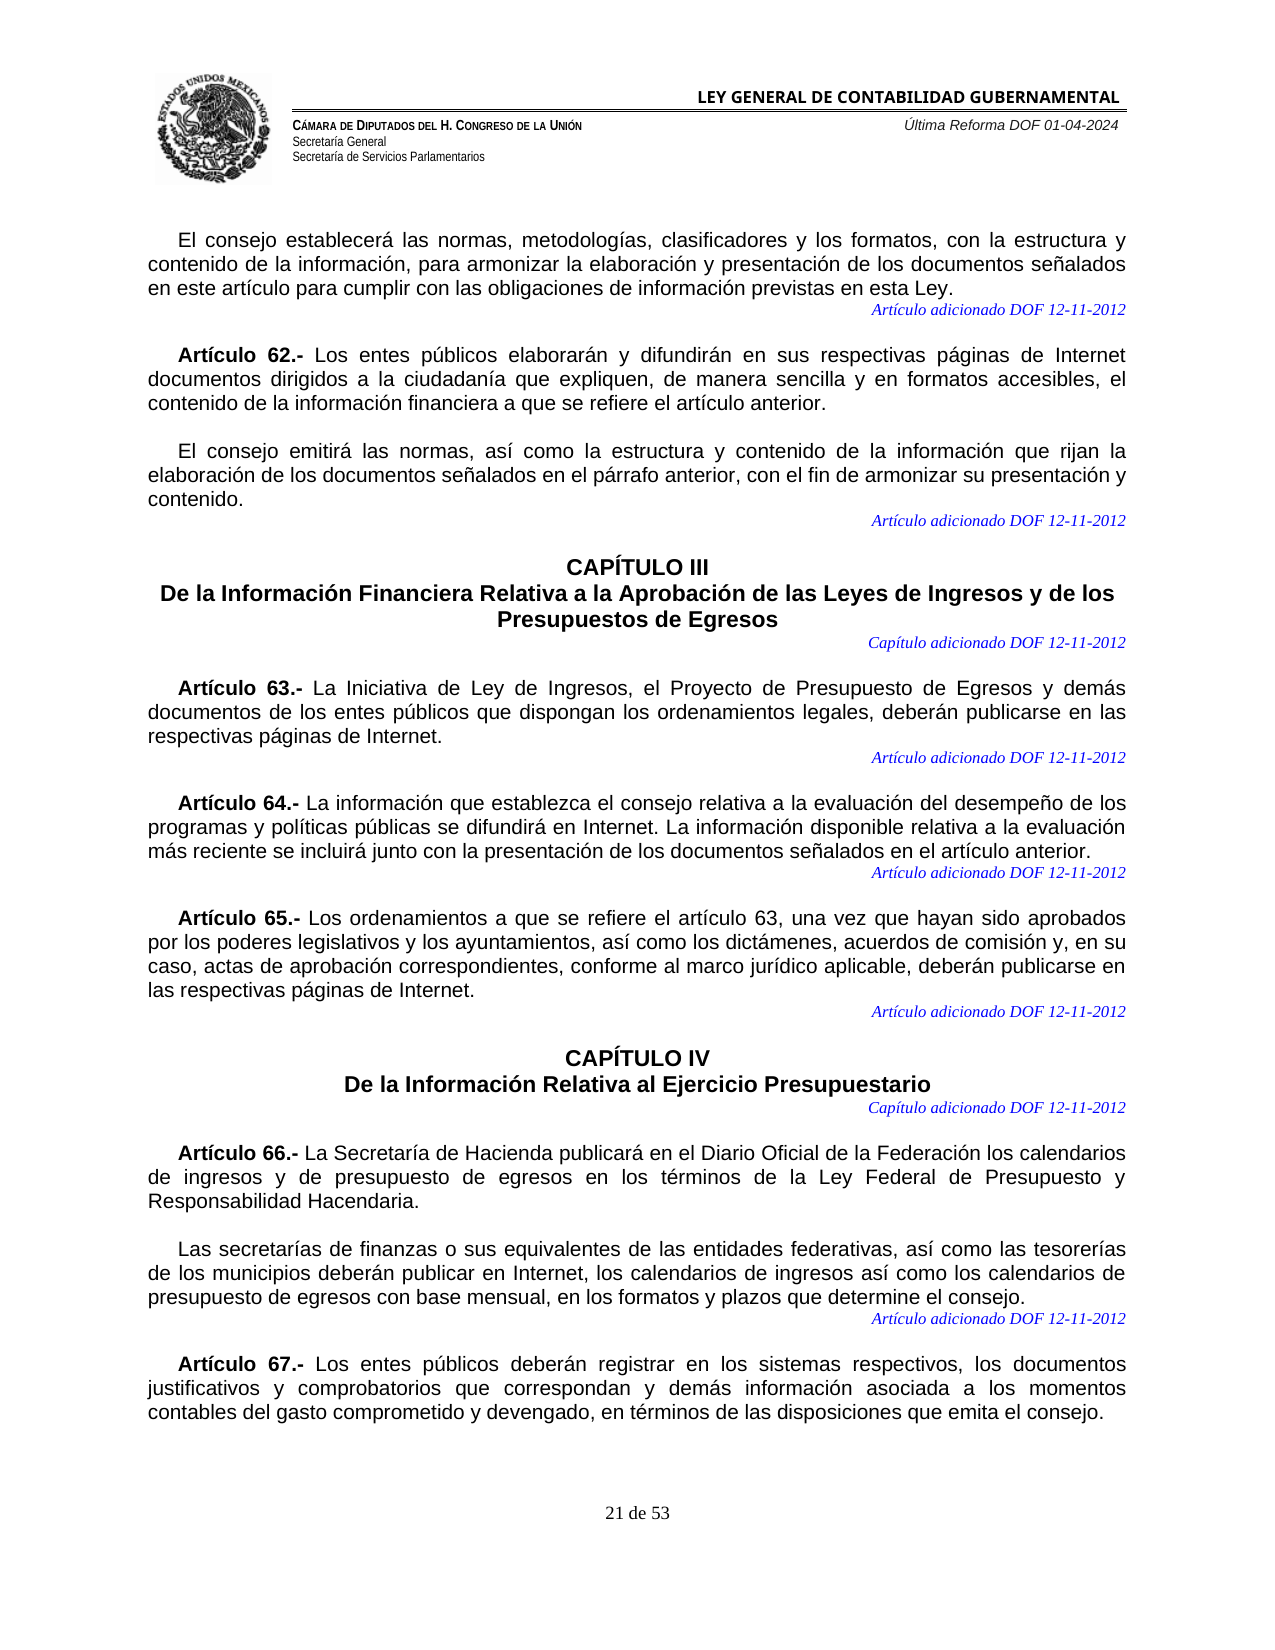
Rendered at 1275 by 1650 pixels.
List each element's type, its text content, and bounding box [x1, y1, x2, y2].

text CAPÍTULO IV [148, 1045, 1127, 1071]
text Artículo adicionado DOF 12-11-2012 [148, 511, 1127, 530]
text De la Información Financiera Relativa a la Aprobación de las Leyes de Ingresos y de los Presupuestos de Egresos [148, 580, 1127, 633]
text Artículo 64.- La información que establezca el consejo relativa a la evaluación del desempeño de los programas y políticas públicas se difundirá en Internet. La información disponible relativa a la evaluación más reciente se incluirá junto con la presentación de los documentos señalados en el artículo anterior. [148, 791, 1127, 863]
text El consejo establecerá las normas, metodologías, clasificadores y los formatos, con la estructura y contenido de la información, para armonizar la elaboración y presentación de los documentos señalados en este artículo para cumplir con las obligaciones de información previstas en esta Ley. [148, 228, 1127, 300]
text Artículo 63.- La Iniciativa de Ley de Ingresos, el Proyecto de Presupuesto de Egresos y demás documentos de los entes públicos que dispongan los ordenamientos legales, deberán publicarse en las respectivas páginas de Internet. [148, 676, 1127, 748]
text Capítulo adicionado DOF 12-11-2012 [148, 1098, 1127, 1117]
text Artículo adicionado DOF 12-11-2012 [148, 1308, 1127, 1328]
text Artículo adicionado DOF 12-11-2012 [148, 748, 1127, 767]
text CAPÍTULO III [148, 554, 1127, 580]
text Artículo adicionado DOF 12-11-2012 [148, 1002, 1127, 1021]
text Las secretarías de finanzas o sus equivalentes de las entidades federativas, así como las tesorerías de los municipios deberán publicar en Internet, los calendarios de ingresos así como los calendarios de presupuesto de egresos con base mensual, en los formatos y plazos que determine el consejo. [148, 1237, 1127, 1308]
text De la Información Relativa al Ejercicio Presupuestario [148, 1071, 1127, 1098]
text Artículo 65.- Los ordenamientos a que se refiere el artículo 63, una vez que hayan sido aprobados por los poderes legislativos y los ayuntamientos, así como los dictámenes, acuerdos de comisión y, en su caso, actas de aprobación correspondientes, conforme al marco jurídico aplicable, deberán publicarse en las respectivas páginas de Internet. [148, 906, 1127, 1002]
text Artículo adicionado DOF 12-11-2012 [148, 863, 1127, 882]
text Artículo 66.- La Secretaría de Hacienda publicará en el Diario Oficial de la Federación los calendarios de ingresos y de presupuesto de egresos en los términos de la Ley Federal de Presupuesto y Responsabilidad Hacendaria. [148, 1141, 1127, 1213]
text Capítulo adicionado DOF 12-11-2012 [148, 633, 1127, 652]
text Artículo adicionado DOF 12-11-2012 [148, 300, 1127, 319]
text Artículo 67.- Los entes públicos deberán registrar en los sistemas respectivos, los documentos justificativos y comprobatorios que correspondan y demás información asociada a los momentos contables del gasto comprometido y devengado, en términos de las disposiciones que emita el consejo. [148, 1352, 1127, 1423]
text Artículo 62.- Los entes públicos elaborarán y difundirán en sus respectivas páginas de Internet documentos dirigidos a la ciudadanía que expliquen, de manera sencilla y en formatos accesibles, el contenido de la información financiera a que se refiere el artículo anterior. [148, 343, 1127, 415]
text El consejo emitirá las normas, así como la estructura y contenido de la información que rijan la elaboración de los documentos señalados en el párrafo anterior, con el fin de armonizar su presentación y contenido. [148, 439, 1127, 511]
